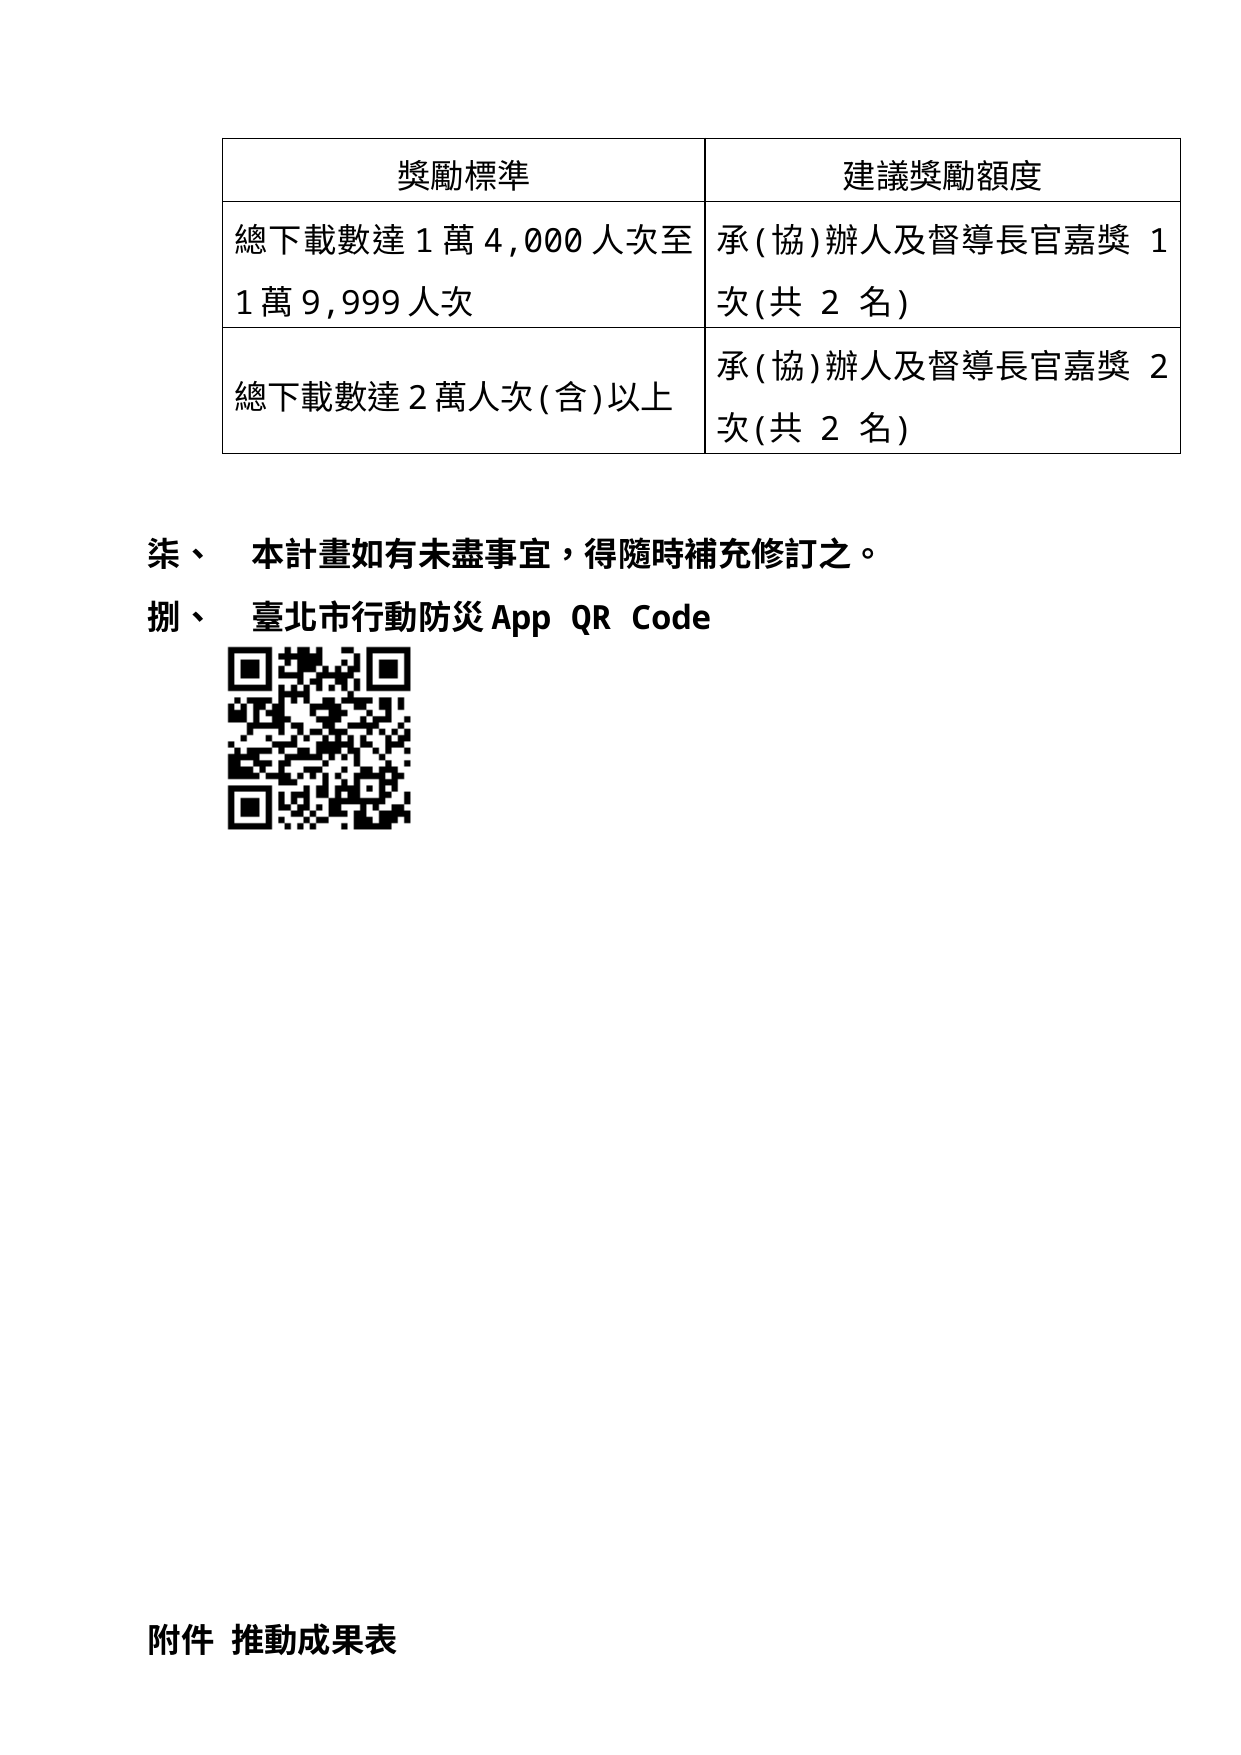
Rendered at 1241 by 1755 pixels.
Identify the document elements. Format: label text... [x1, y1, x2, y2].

text 附件 推動成果表 [148, 1602, 1158, 1664]
table_cell 承(協)辦人及督導長官嘉獎 2 次(共 2 名) [706, 328, 1180, 453]
table_cell 總下載數達1萬4,000人次至1萬9,999人次 [223, 202, 704, 327]
table_header 獎勵標準 [223, 139, 704, 201]
table_cell 承(協)辦人及督導長官嘉獎 1 次(共 2 名) [706, 202, 1180, 327]
list 臺北市行動防災App QR Code [148, 579, 1158, 642]
list 本計畫如有未盡事宜，得隨時補充修訂之。 [148, 517, 1158, 579]
table_header 建議獎勵額度 [706, 139, 1180, 201]
table_cell 總下載數達2萬人次(含)以上 [223, 328, 704, 453]
